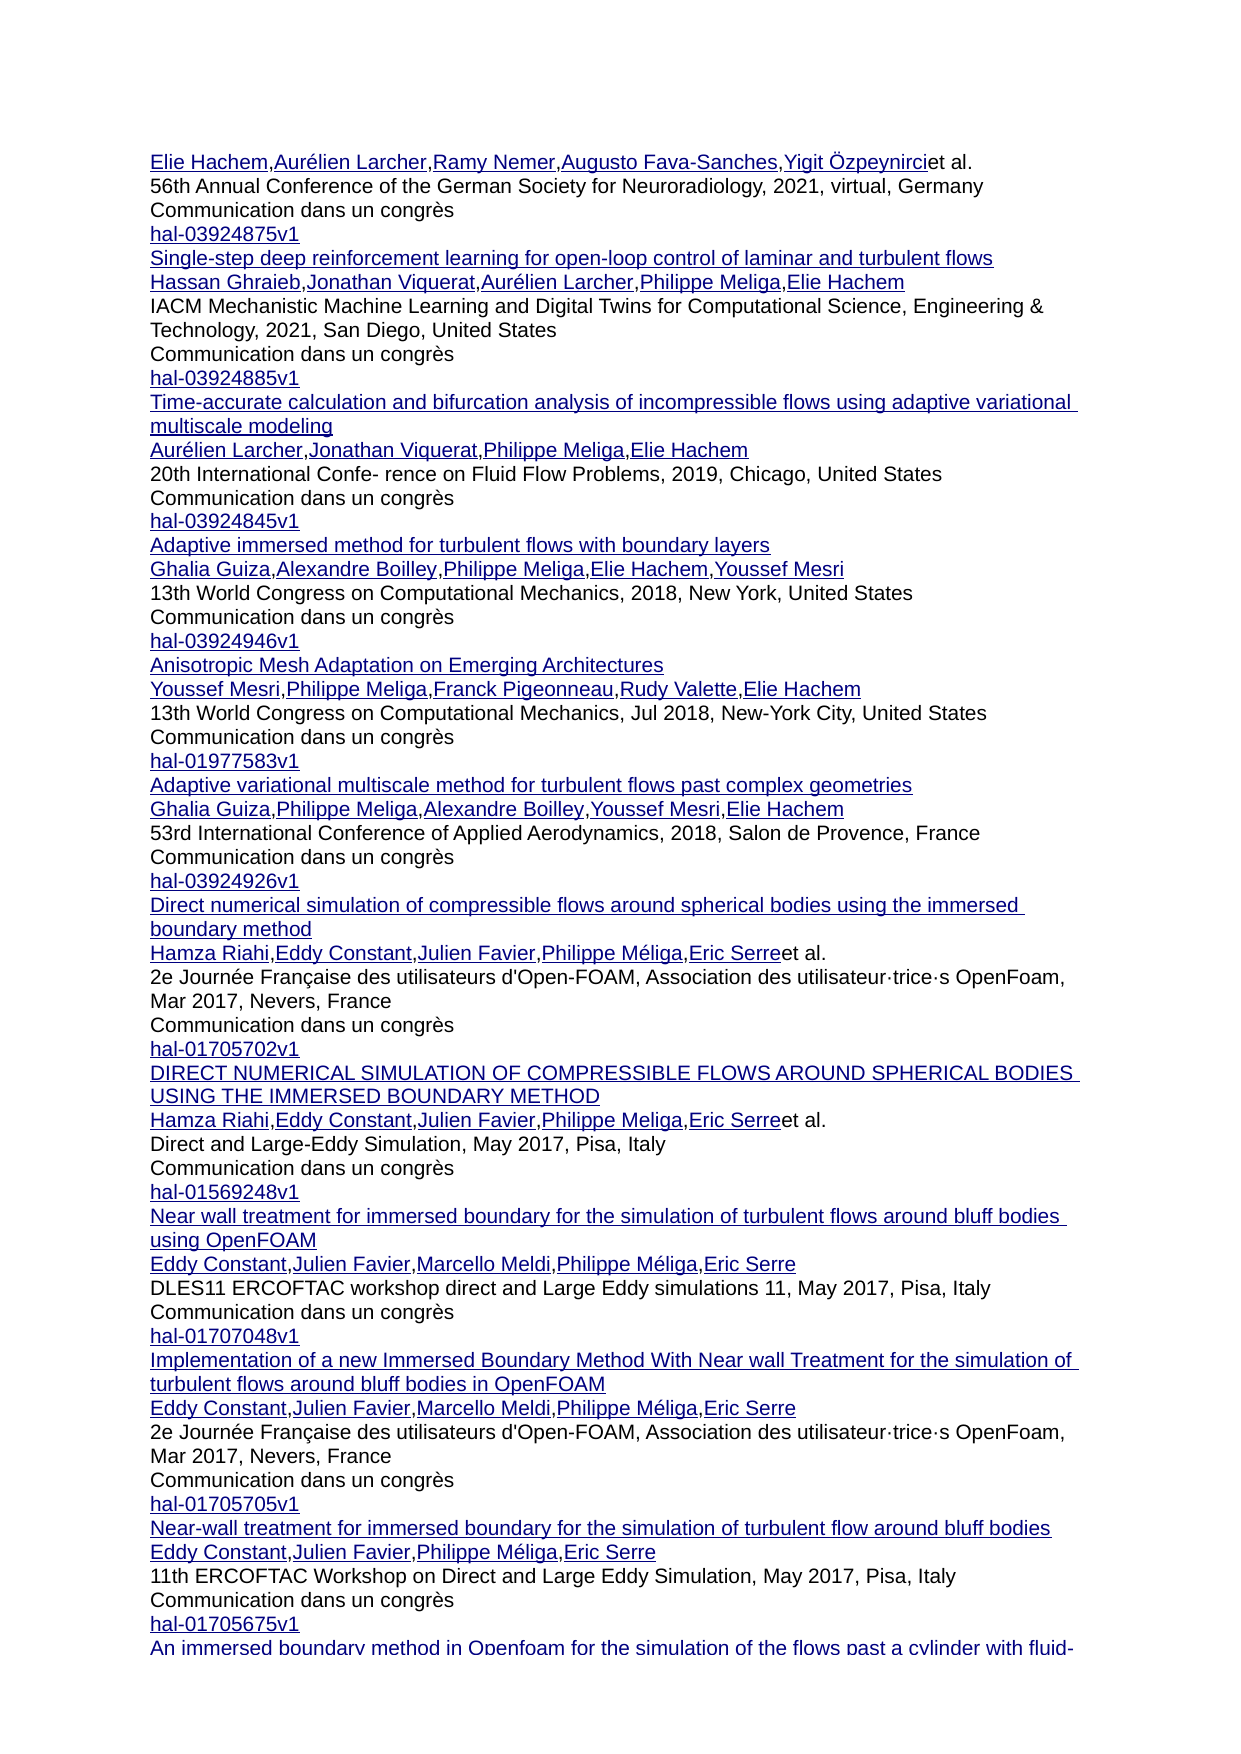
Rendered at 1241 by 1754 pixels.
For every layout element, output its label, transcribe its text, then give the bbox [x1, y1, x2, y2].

table_cell An immersed boundary method in Openfoam for the simulation of the flows past a cylinder with fluid- [150, 1635, 1090, 1655]
table_cell Implementation of a new Immersed Boundary Method With Near wall Treatment for the simulation of turbulent flows around bluff bodies in OpenFOAM Eddy Constant,Julien Favier,Marcello Meldi,Philippe Méliga,Eric Serre 2e Journée Française des utilisateurs d'Open-FOAM, Association des utilisateur·trice·s OpenFoam, Mar 2017, Nevers, France Communication dans un congrès hal-01705705v1 [150, 1348, 1090, 1516]
table_cell Anisotropic Mesh Adaptation on Emerging Architectures Youssef Mesri,Philippe Meliga,Franck Pigeonneau,Rudy Valette,Elie Hachem 13th World Congress on Computational Mechanics, Jul 2018, New-York City, United States Communication dans un congrès hal-01977583v1 [150, 653, 1090, 773]
table_cell Single-step deep reinforcement learning for open-loop control of laminar and turbulent flows Hassan Ghraieb,Jonathan Viquerat,Aurélien Larcher,Philippe Meliga,Elie Hachem IACM Mechanistic Machine Learning and Digital Twins for Computational Science, Engineering & Technology, 2021, San Diego, United States Communication dans un congrès hal-03924885v1 [150, 246, 1090, 389]
table_cell Direct numerical simulation of compressible flows around spherical bodies using the immersed boundary method Hamza Riahi,Eddy Constant,Julien Favier,Philippe Méliga,Eric Serreet al. 2e Journée Française des utilisateurs d'Open-FOAM, Association des utilisateur·trice·s OpenFoam, Mar 2017, Nevers, France Communication dans un congrès hal-01705702v1 [150, 893, 1090, 1060]
table_cell Adaptive variational multiscale method for turbulent flows past complex geometries Ghalia Guiza,Philippe Meliga,Alexandre Boilley,Youssef Mesri,Elie Hachem 53rd International Conference of Applied Aerodynamics, 2018, Salon de Provence, France Communication dans un congrès hal-03924926v1 [150, 773, 1090, 893]
table_cell Elie Hachem,Aurélien Larcher,Ramy Nemer,Augusto Fava-Sanches,Yigit Özpeynirciet al. 56th Annual Conference of the German Society for Neuroradiology, 2021, virtual, Germany Communication dans un congrès hal-03924875v1 [150, 150, 1090, 246]
table_cell Adaptive immersed method for turbulent flows with boundary layers Ghalia Guiza,Alexandre Boilley,Philippe Meliga,Elie Hachem,Youssef Mesri 13th World Congress on Computational Mechanics, 2018, New York, United States Communication dans un congrès hal-03924946v1 [150, 533, 1090, 653]
table_cell DIRECT NUMERICAL SIMULATION OF COMPRESSIBLE FLOWS AROUND SPHERICAL BODIES USING THE IMMERSED BOUNDARY METHOD Hamza Riahi,Eddy Constant,Julien Favier,Philippe Meliga,Eric Serreet al. Direct and Large-Eddy Simulation, May 2017, Pisa, Italy Communication dans un congrès hal-01569248v1 [150, 1060, 1090, 1204]
table_cell Near wall treatment for immersed boundary for the simulation of turbulent flows around bluff bodies using OpenFOAM Eddy Constant,Julien Favier,Marcello Meldi,Philippe Méliga,Eric Serre DLES11 ERCOFTAC workshop direct and Large Eddy simulations 11, May 2017, Pisa, Italy Communication dans un congrès hal-01707048v1 [150, 1204, 1090, 1348]
table_cell Time-accurate calculation and bifurcation analysis of incompressible flows using adaptive variational multiscale modeling Aurélien Larcher,Jonathan Viquerat,Philippe Meliga,Elie Hachem 20th International Confe- rence on Fluid Flow Problems, 2019, Chicago, United States Communication dans un congrès hal-03924845v1 [150, 390, 1090, 533]
table_cell Near-wall treatment for immersed boundary for the simulation of turbulent flow around bluff bodies Eddy Constant,Julien Favier,Philippe Méliga,Eric Serre 11th ERCOFTAC Workshop on Direct and Large Eddy Simulation, May 2017, Pisa, Italy Communication dans un congrès hal-01705675v1 [150, 1516, 1090, 1635]
